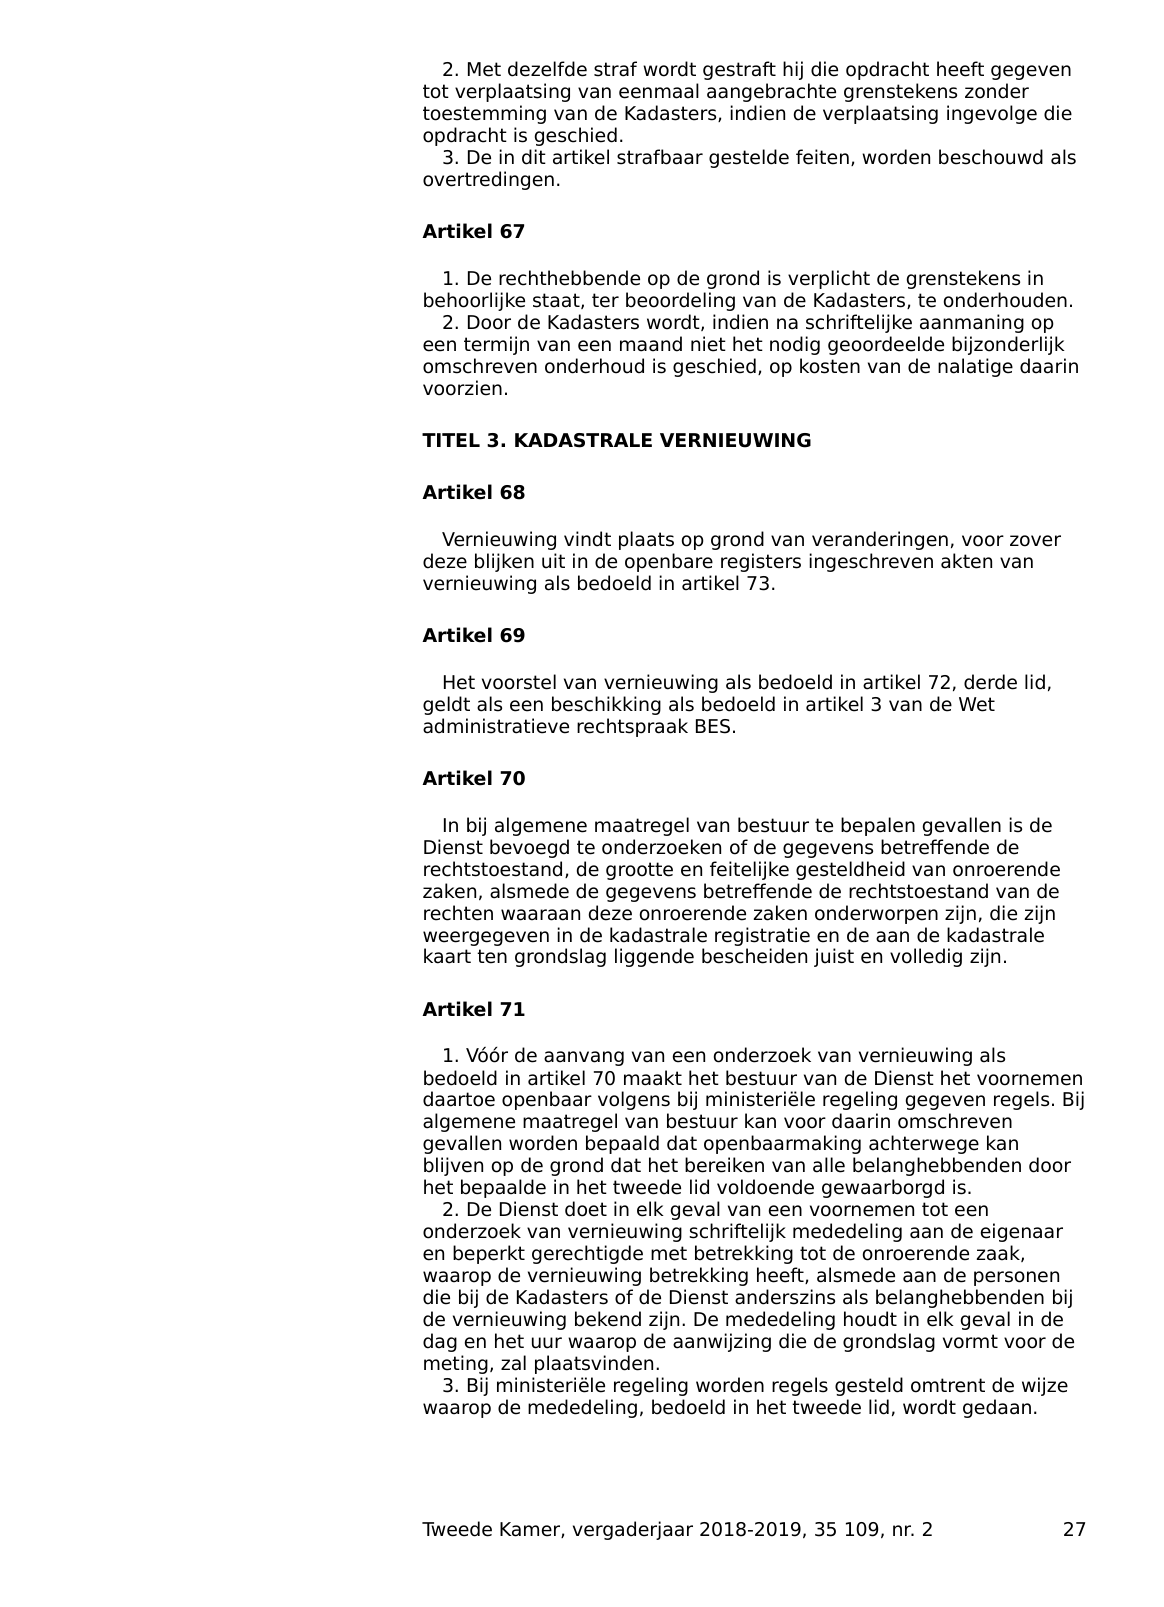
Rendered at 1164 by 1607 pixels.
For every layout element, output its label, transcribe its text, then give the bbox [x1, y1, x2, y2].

text 3. Bij ministeriële regeling worden regels gesteld omtrent de wijze waarop de mededeling, bedoeld in het tweede lid, wordt gedaan. [422, 1375, 1087, 1419]
text 2. De Dienst doet in elk geval van een voornemen tot een onderzoek van vernieuwing schriftelijk mededeling aan de eigenaar en beperkt gerechtigde met betrekking tot de onroerende zaak, waarop de vernieuwing betrekking heeft, alsmede aan de personen die bij de Kadasters of de Dienst anderszins als belanghebbenden bij de vernieuwing bekend zijn. De mededeling houdt in elk geval in de dag en het uur waarop de aanwijzing die de grondslag vormt voor de meting, zal plaatsvinden. [422, 1199, 1087, 1375]
text 2. Met dezelfde straf wordt gestraft hij die opdracht heeft gegeven tot verplaatsing van eenmaal aangebrachte grenstekens zonder toestemming van de Kadasters, indien de verplaatsing ingevolge die opdracht is geschied. [422, 59, 1087, 147]
subtitle Artikel 71 [422, 998, 1087, 1020]
text 3. De in dit artikel strafbaar gestelde feiten, worden beschouwd als overtredingen. [422, 147, 1087, 191]
text 1. Vóór de aanvang van een onderzoek van vernieuwing als bedoeld in artikel 70 maakt het bestuur van de Dienst het voornemen daartoe openbaar volgens bij ministeriële regeling gegeven regels. Bij algemene maatregel van bestuur kan voor daarin omschreven gevallen worden bepaald dat openbaarmaking achterwege kan blijven op de grond dat het bereiken van alle belanghebbenden door het bepaalde in het tweede lid voldoende gewaarborgd is. [422, 1045, 1087, 1199]
text 1. De rechthebbende op de grond is verplicht de grenstekens in behoorlijke staat, ter beoordeling van de Kadasters, te onderhouden. [422, 268, 1087, 312]
text Vernieuwing vindt plaats op grond van veranderingen, voor zover deze blijken uit in de openbare registers ingeschreven akten van vernieuwing als bedoeld in artikel 73. [422, 529, 1087, 595]
subtitle Artikel 69 [422, 625, 1087, 647]
text 2. Door de Kadasters wordt, indien na schriftelijke aanmaning op een termijn van een maand niet het nodig geoordeelde bijzonderlijk omschreven onderhoud is geschied, op kosten van de nalatige daarin voorzien. [422, 312, 1087, 400]
subtitle Artikel 68 [422, 482, 1087, 504]
subtitle Artikel 67 [422, 221, 1087, 243]
subtitle Artikel 70 [422, 768, 1087, 789]
subtitle TITEL 3. KADASTRALE VERNIEUWING [422, 430, 1087, 452]
text Het voorstel van vernieuwing als bedoeld in artikel 72, derde lid, geldt als een beschikking als bedoeld in artikel 3 van de Wet administratieve rechtspraak BES. [422, 672, 1087, 738]
text In bij algemene maatregel van bestuur te bepalen gevallen is de Dienst bevoegd te onderzoeken of de gegevens betreffende de rechtstoestand, de grootte en feitelijke gesteldheid van onroerende zaken, alsmede de gegevens betreffende de rechtstoestand van de rechten waaraan deze onroerende zaken onderworpen zijn, die zijn weergegeven in de kadastrale registratie en de aan de kadastrale kaart ten grondslag liggende bescheiden juist en volledig zijn. [422, 814, 1087, 968]
